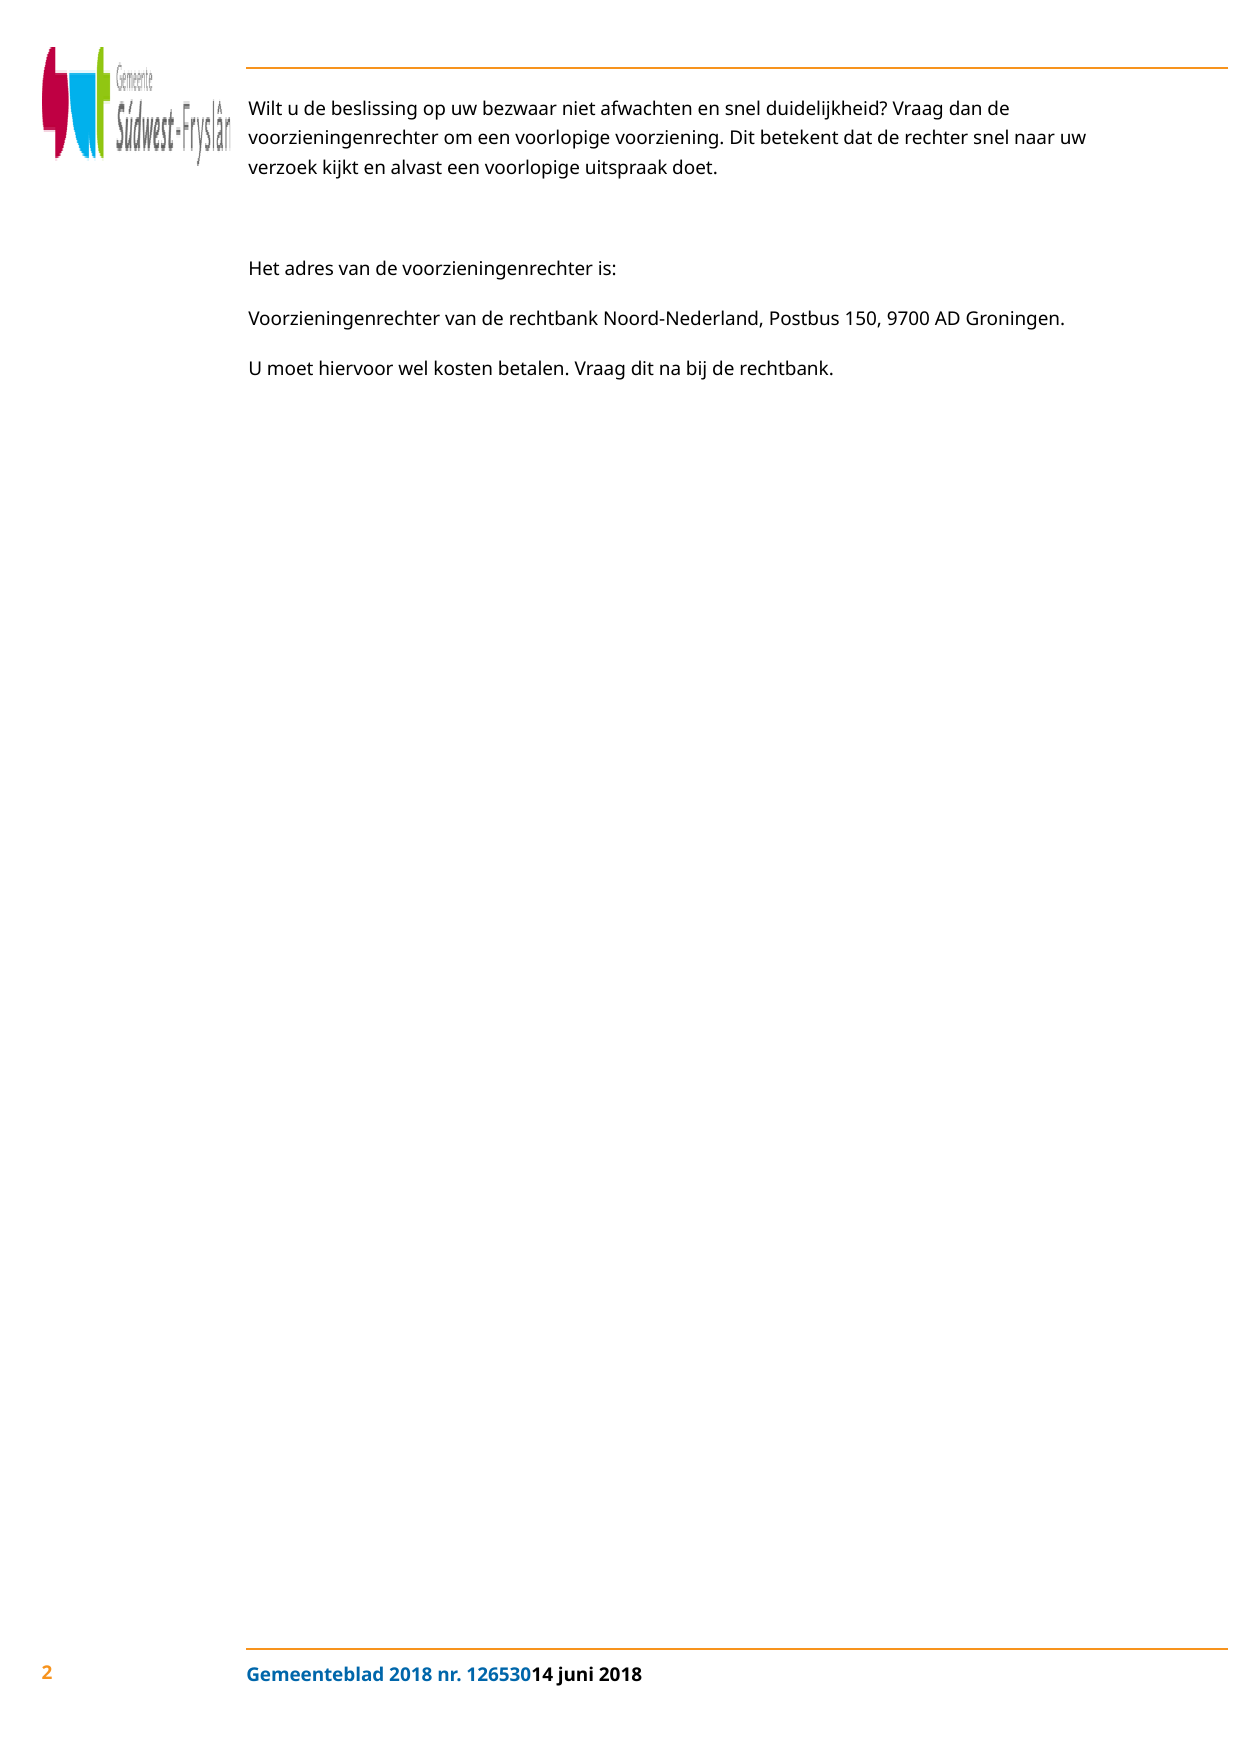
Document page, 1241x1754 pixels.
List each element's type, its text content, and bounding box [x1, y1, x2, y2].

text Voorzieningenrechter van de rechtbank Noord-Nederland, Postbus 150, 9700 AD Groningen. [248, 305, 1152, 331]
text Het adres van de voorzieningenrechter is: [248, 255, 1152, 281]
text U moet hiervoor wel kosten betalen. Vraag dit na bij de rechtbank. [248, 356, 1152, 381]
text Wilt u de beslissing op uw bezwaar niet afwachten en snel duidelijkheid? Vraag dan de voorzieningenrechter om een voorlopige voorziening. Dit betekent dat de rechter snel naar uw verzoek kijkt en alvast een voorlopige uitspraak doet. [248, 95, 1152, 180]
picture [41, 47, 231, 172]
